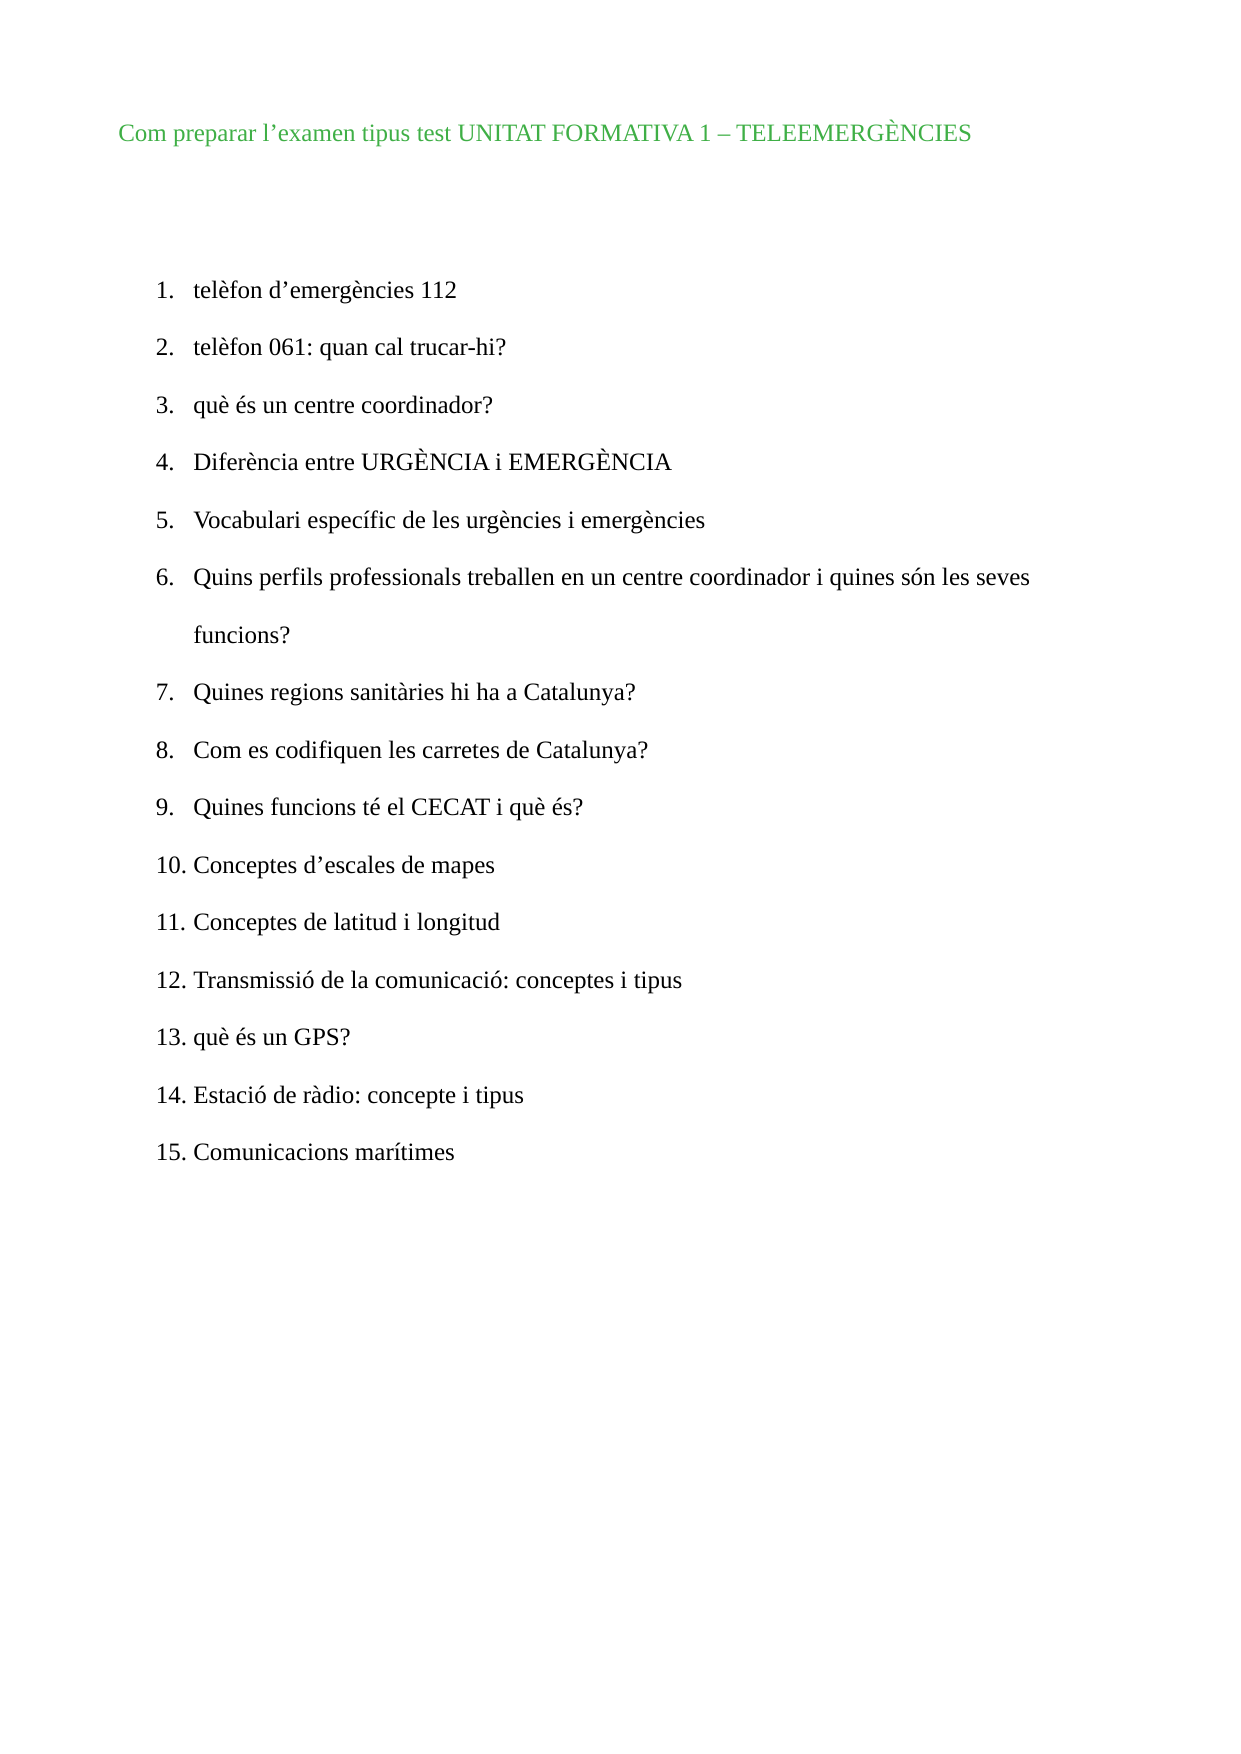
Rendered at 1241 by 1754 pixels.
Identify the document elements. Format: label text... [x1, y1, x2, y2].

list telèfon 061: quan cal trucar-hi? [156, 332, 1122, 361]
list Estació de ràdio: concepte i tipus [156, 1080, 1122, 1108]
list Diferència entre URGÈNCIA i EMERGÈNCIA [156, 447, 1122, 476]
list Comunicacions marítimes [156, 1137, 1122, 1166]
list Quines regions sanitàries hi ha a Catalunya? [156, 677, 1122, 706]
list Quines funcions té el CECAT i què és? [156, 792, 1122, 821]
text Com preparar l’examen tipus test UNITAT FORMATIVA 1 – TELEEMERGÈNCIES [118, 118, 1122, 147]
list Transmissió de la comunicació: conceptes i tipus [156, 965, 1122, 993]
list telèfon d’emergències 112 [156, 275, 1122, 303]
list què és un centre coordinador? [156, 390, 1122, 418]
list Quins perfils professionals treballen en un centre coordinador i quines són les seves funcions? [156, 562, 1122, 648]
list Com es codifiquen les carretes de Catalunya? [156, 735, 1122, 763]
list Vocabulari específic de les urgències i emergències [156, 505, 1122, 533]
list què és un GPS? [156, 1022, 1122, 1051]
list Conceptes d’escales de mapes [156, 850, 1122, 878]
list Conceptes de latitud i longitud [156, 907, 1122, 936]
